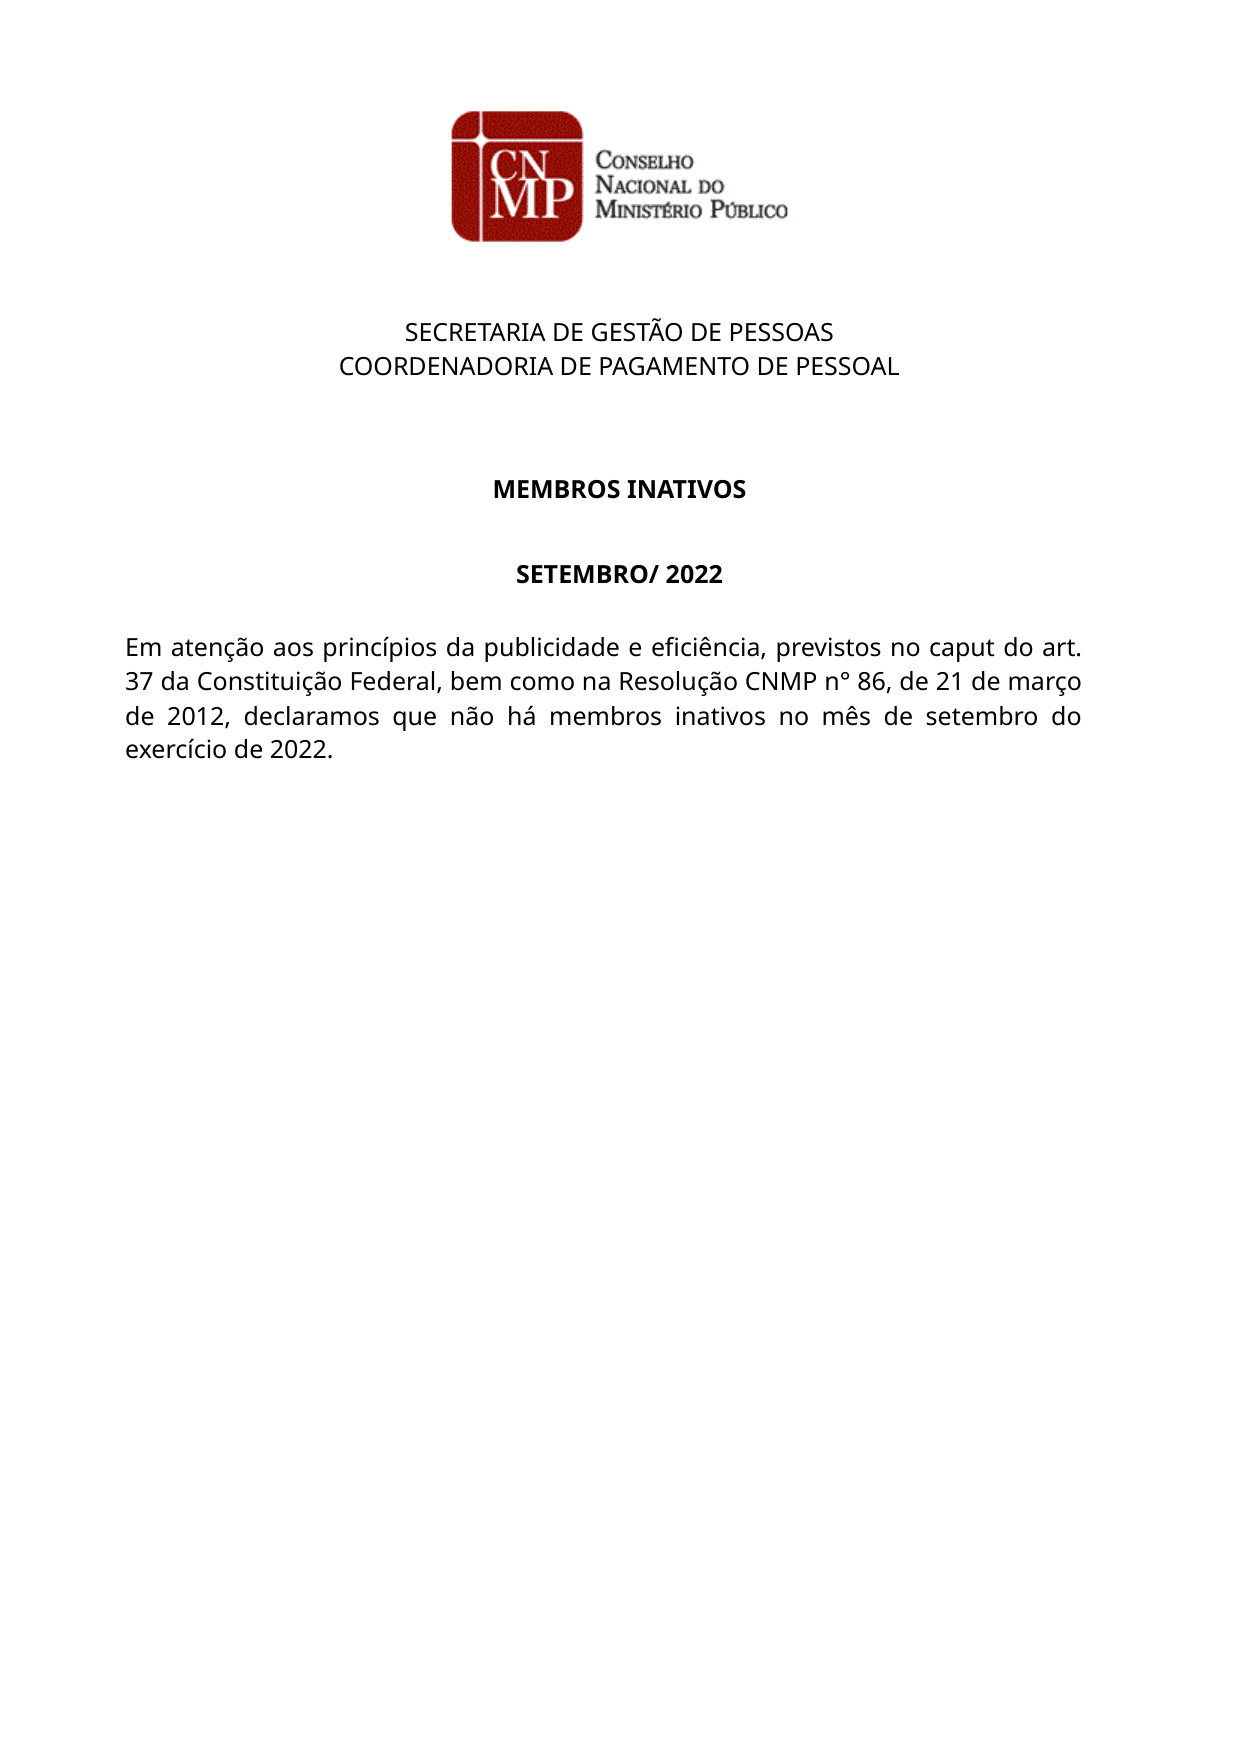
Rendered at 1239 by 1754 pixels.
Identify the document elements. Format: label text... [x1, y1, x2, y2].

table_cell [125, 105, 434, 247]
table_cell [1198, 315, 1239, 386]
table_cell [41, 248, 125, 315]
table_cell [1198, 105, 1239, 247]
table_header [1198, 0, 1239, 105]
table_cell [1198, 461, 1239, 517]
table_cell [41, 630, 125, 769]
table_cell [1198, 248, 1239, 315]
table_cell [1083, 590, 1198, 630]
table_cell [125, 518, 434, 556]
table_header [434, 0, 802, 105]
table_cell [0, 630, 41, 769]
table_cell [434, 518, 802, 556]
table_cell [1198, 386, 1239, 461]
table_cell [41, 518, 125, 556]
table_cell [1198, 590, 1239, 630]
table_cell [125, 590, 434, 630]
table_cell [434, 590, 802, 630]
table_cell [802, 518, 1083, 556]
table_header [0, 0, 41, 105]
table_cell [1083, 630, 1198, 769]
table_cell [798, 105, 802, 247]
table_cell MEMBROS INATIVOS [41, 461, 1198, 517]
table_cell [1083, 518, 1198, 556]
table_cell [0, 105, 41, 247]
table_cell [802, 386, 1083, 461]
table_cell [802, 590, 1083, 630]
table_cell SECRETARIA DE GESTÃO DE PESSOAS COORDENADORIA DE PAGAMENTO DE PESSOAL [41, 315, 1198, 386]
table_cell [0, 315, 41, 386]
table_cell [1083, 386, 1198, 461]
table_cell [41, 386, 125, 461]
table_header [41, 0, 125, 105]
table_cell [1198, 556, 1239, 589]
table_cell [802, 248, 1083, 315]
table_cell [0, 248, 41, 315]
table_cell [41, 590, 125, 630]
table_header [1083, 0, 1198, 105]
table_cell [125, 386, 434, 461]
table_cell [0, 386, 41, 461]
table_cell [1198, 630, 1239, 769]
table_cell [0, 518, 41, 556]
table_cell [0, 461, 41, 517]
table_cell [1083, 248, 1198, 315]
table_cell SETEMBRO/ 2022 [41, 556, 1198, 589]
table_cell [434, 248, 802, 315]
table_cell Em atenção aos princípios da publicidade e eficiência, previstos no caput do art. 37 da Constituição Federal, bem como na Resolução CNMP n° 86, de 21 de março de 2012, declaramos que não há membros inativos no mês de setembro do exercício de 2022. [125, 630, 1083, 769]
table_cell [1198, 518, 1239, 556]
table_cell [0, 590, 41, 630]
table_header [125, 0, 434, 105]
table_cell [0, 556, 41, 589]
table_cell [41, 105, 125, 247]
table_header [802, 0, 1083, 105]
table_cell [434, 386, 802, 461]
table_cell [1083, 105, 1198, 247]
table_cell [125, 248, 434, 315]
table_cell [802, 105, 1083, 247]
